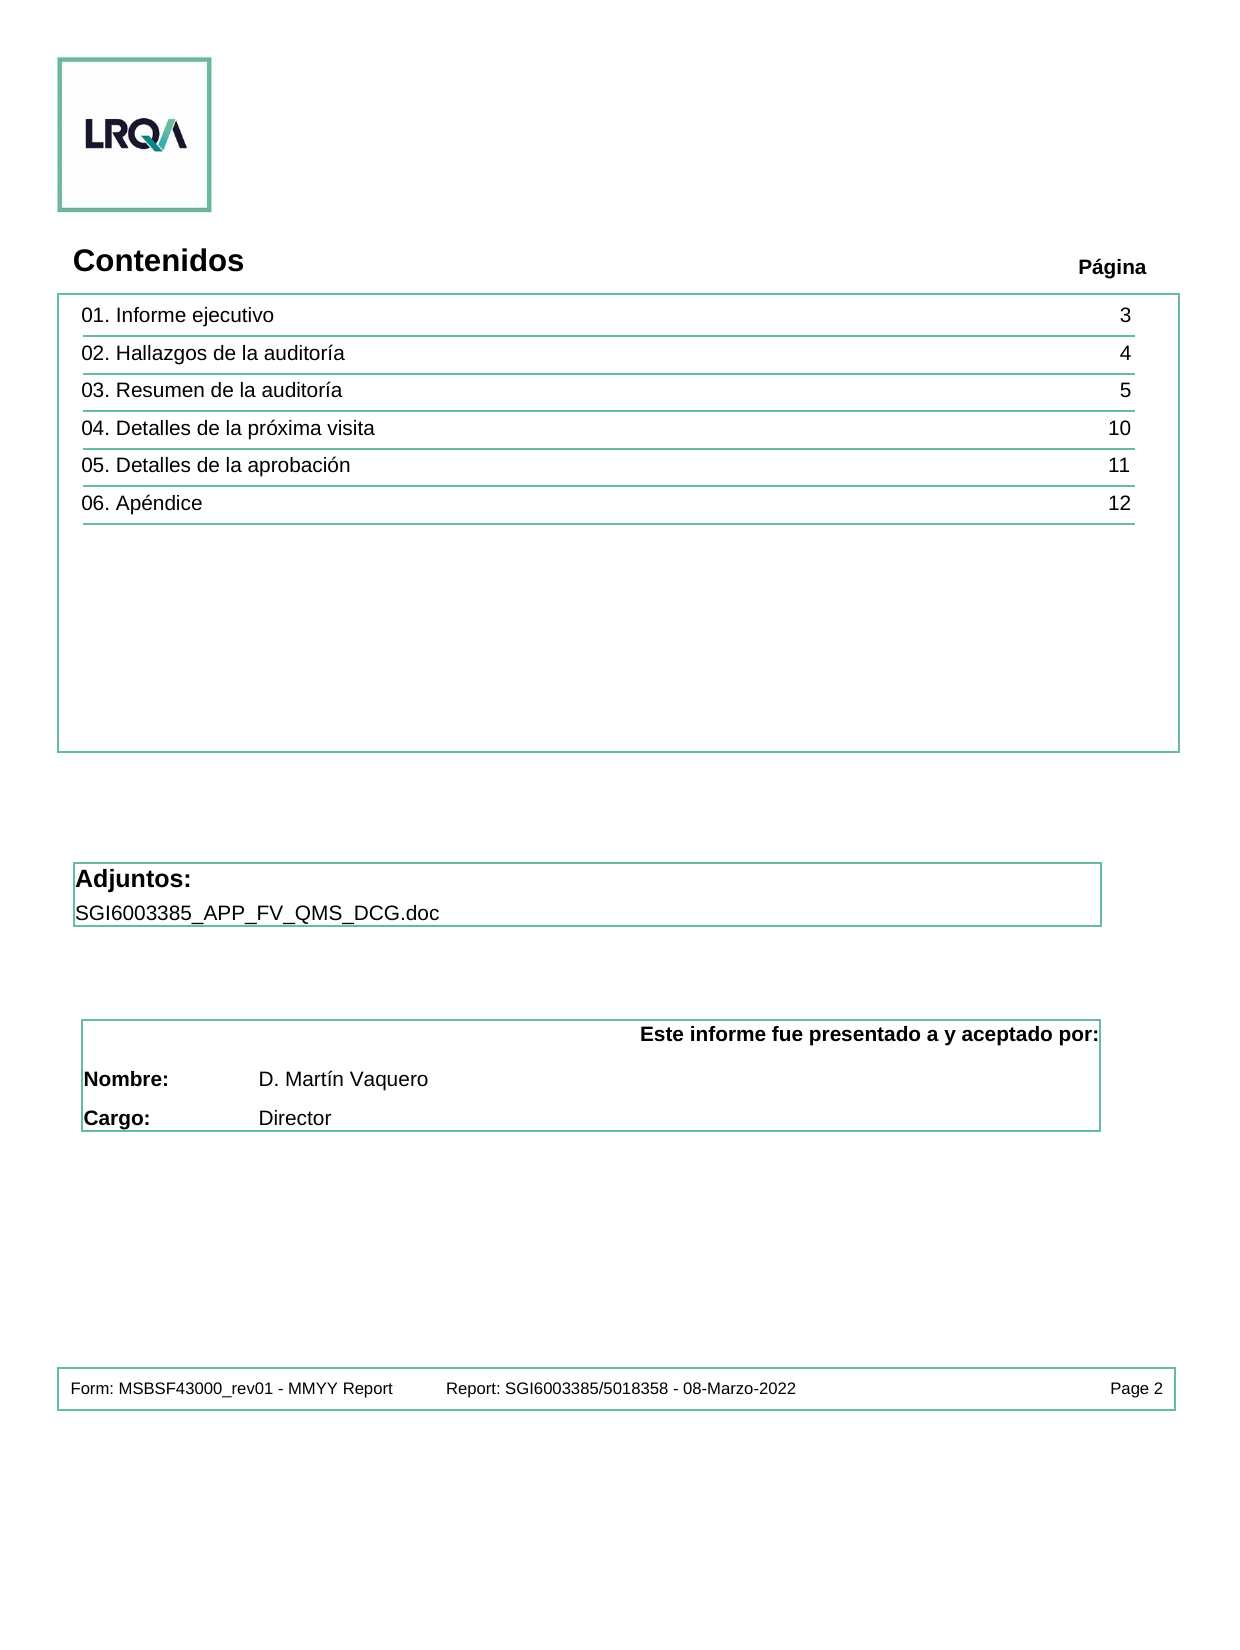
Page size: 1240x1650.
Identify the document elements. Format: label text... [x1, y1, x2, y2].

text Adjuntos: [75, 864, 1100, 893]
text Cargo: Director [83, 1104, 1099, 1130]
text Nombre: D. Martín Vaquero [83, 1064, 1099, 1091]
text Este informe fue presentado a y aceptado por: [83, 1021, 1099, 1045]
text SGI6003385_APP_FV_QMS_DCG.doc [75, 899, 1100, 925]
